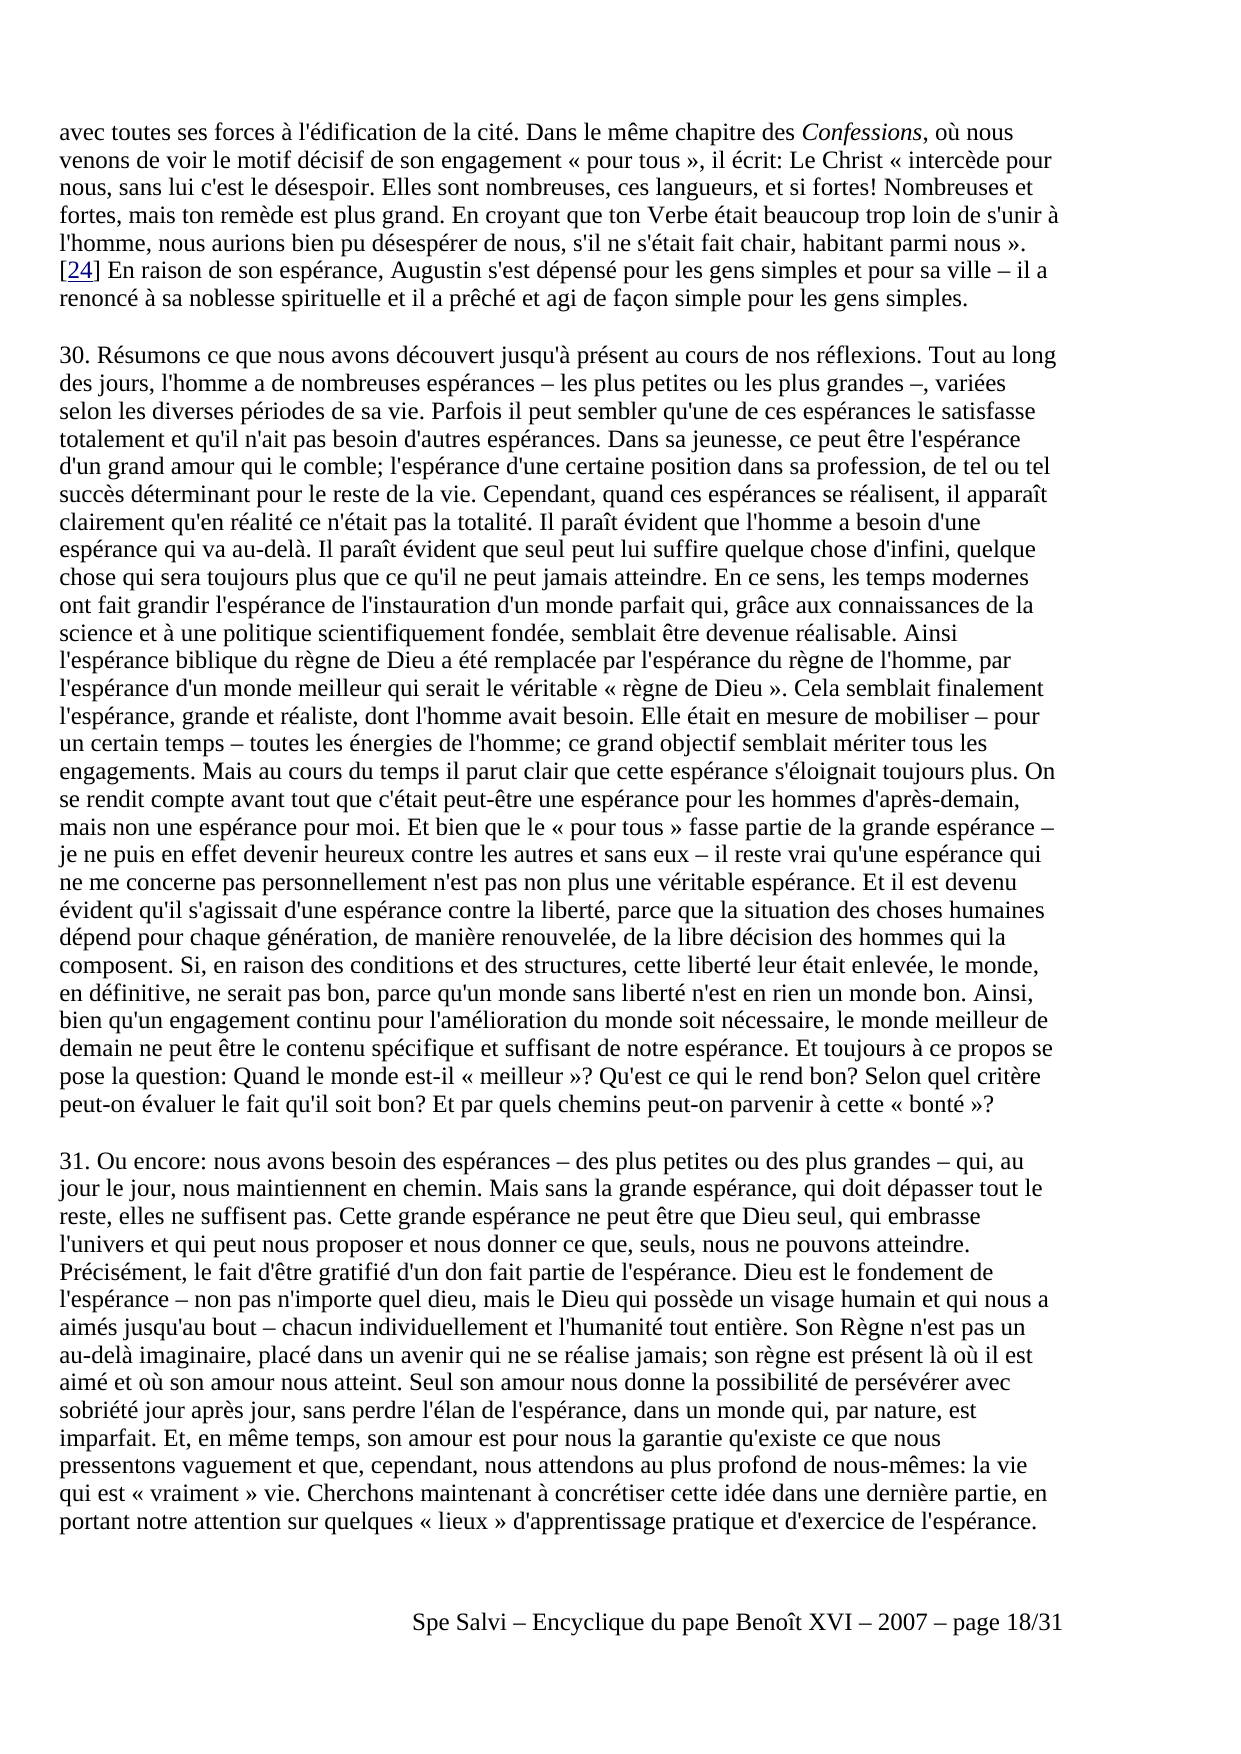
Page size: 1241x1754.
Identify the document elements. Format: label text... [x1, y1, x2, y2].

text avec toutes ses forces à l'édification de la cité. Dans le même chapitre des Confessions, où nous venons de voir le motif décisif de son engagement « pour tous », il écrit: Le Christ « intercède pour nous, sans lui c'est le désespoir. Elles sont nombreuses, ces langueurs, et si fortes! Nombreuses et fortes, mais ton remède est plus grand. En croyant que ton Verbe était beaucoup trop loin de s'unir à l'homme, nous aurions bien pu désespérer de nous, s'il ne s'était fait chair, habitant parmi nous ».[24] En raison de son espérance, Augustin s'est dépensé pour les gens simples et pour sa ville – il a renoncé à sa noblesse spirituelle et il a prêché et agi de façon simple pour les gens simples. [59, 118, 1063, 312]
text 30. Résumons ce que nous avons découvert jusqu'à présent au cours de nos réflexions. Tout au long des jours, l'homme a de nombreuses espérances – les plus petites ou les plus grandes –, variées selon les diverses périodes de sa vie. Parfois il peut sembler qu'une de ces espérances le satisfasse totalement et qu'il n'ait pas besoin d'autres espérances. Dans sa jeunesse, ce peut être l'espérance d'un grand amour qui le comble; l'espérance d'une certaine position dans sa profession, de tel ou tel succès déterminant pour le reste de la vie. Cependant, quand ces espérances se réalisent, il apparaît clairement qu'en réalité ce n'était pas la totalité. Il paraît évident que l'homme a besoin d'une espérance qui va au-delà. Il paraît évident que seul peut lui suffire quelque chose d'infini, quelque chose qui sera toujours plus que ce qu'il ne peut jamais atteindre. En ce sens, les temps modernes ont fait grandir l'espérance de l'instauration d'un monde parfait qui, grâce aux connaissances de la science et à une politique scientifiquement fondée, semblait être devenue réalisable. Ainsi l'espérance biblique du règne de Dieu a été remplacée par l'espérance du règne de l'homme, par l'espérance d'un monde meilleur qui serait le véritable « règne de Dieu ». Cela semblait finalement l'espérance, grande et réaliste, dont l'homme avait besoin. Elle était en mesure de mobiliser – pour un certain temps – toutes les énergies de l'homme; ce grand objectif semblait mériter tous les engagements. Mais au cours du temps il parut clair que cette espérance s'éloignait toujours plus. On se rendit compte avant tout que c'était peut-être une espérance pour les hommes d'après-demain, mais non une espérance pour moi. Et bien que le « pour tous » fasse partie de la grande espérance – je ne puis en effet devenir heureux contre les autres et sans eux – il reste vrai qu'une espérance qui ne me concerne pas personnellement n'est pas non plus une véritable espérance. Et il est devenu évident qu'il s'agissait d'une espérance contre la liberté, parce que la situation des choses humaines dépend pour chaque génération, de manière renouvelée, de la libre décision des hommes qui la composent. Si, en raison des conditions et des structures, cette liberté leur était enlevée, le monde, en définitive, ne serait pas bon, parce qu'un monde sans liberté n'est en rien un monde bon. Ainsi, bien qu'un engagement continu pour l'amélioration du monde soit nécessaire, le monde meilleur de demain ne peut être le contenu spécifique et suffisant de notre espérance. Et toujours à ce propos se pose la question: Quand le monde est-il « meilleur »? Qu'est ce qui le rend bon? Selon quel critère peut-on évaluer le fait qu'il soit bon? Et par quels chemins peut-on parvenir à cette « bonté »? [59, 342, 1063, 1117]
text 31. Ou encore: nous avons besoin des espérances – des plus petites ou des plus grandes – qui, au jour le jour, nous maintiennent en chemin. Mais sans la grande espérance, qui doit dépasser tout le reste, elles ne suffisent pas. Cette grande espérance ne peut être que Dieu seul, qui embrasse l'univers et qui peut nous proposer et nous donner ce que, seuls, nous ne pouvons atteindre. Précisément, le fait d'être gratifié d'un don fait partie de l'espérance. Dieu est le fondement de l'espérance – non pas n'importe quel dieu, mais le Dieu qui possède un visage humain et qui nous a aimés jusqu'au bout – chacun individuellement et l'humanité tout entière. Son Règne n'est pas un au-delà imaginaire, placé dans un avenir qui ne se réalise jamais; son règne est présent là où il est aimé et où son amour nous atteint. Seul son amour nous donne la possibilité de persévérer avec sobriété jour après jour, sans perdre l'élan de l'espérance, dans un monde qui, par nature, est imparfait. Et, en même temps, son amour est pour nous la garantie qu'existe ce que nous pressentons vaguement et que, cependant, nous attendons au plus profond de nous-mêmes: la vie qui est « vraiment » vie. Cherchons maintenant à concrétiser cette idée dans une dernière partie, en portant notre attention sur quelques « lieux » d'apprentissage pratique et d'exercice de l'espérance. [59, 1147, 1063, 1535]
